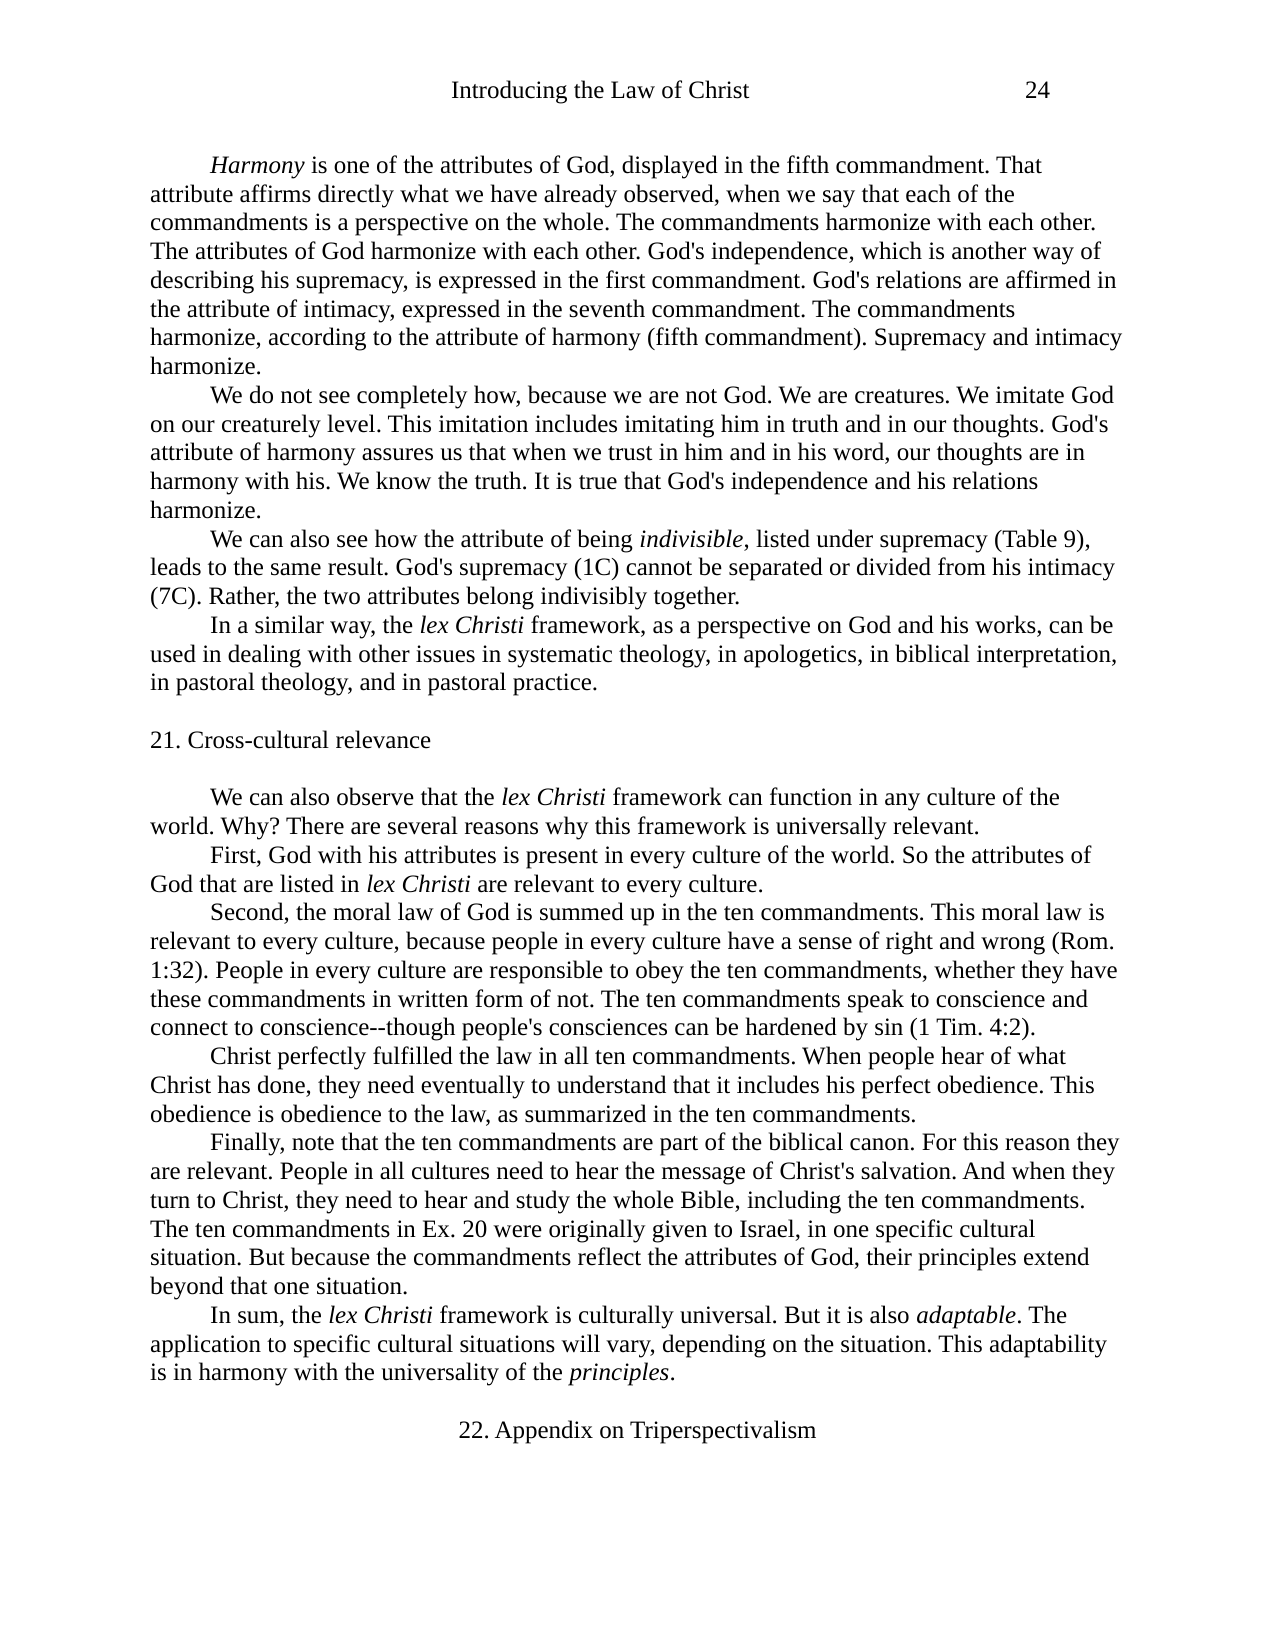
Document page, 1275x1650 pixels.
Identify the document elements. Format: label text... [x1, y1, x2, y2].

text Second, the moral law of God is summed up in the ten commandments. This moral law is relevant to every culture, because people in every culture have a sense of right and wrong (Rom. 1:32). People in every culture are responsible to obey the ten commandments, whether they have these commandments in written form of not. The ten commandments speak to conscience and connect to conscience--though people's consciences can be hardened by sin (1 Tim. 4:2). [150, 897, 1125, 1041]
text We can also see how the attribute of being indivisible, listed under supremacy (Table 9), leads to the same result. God's supremacy (1C) cannot be separated or divided from his intimacy (7C). Rather, the two attributes belong indivisibly together. [150, 524, 1125, 610]
text First, God with his attributes is present in every culture of the world. So the attributes of God that are listed in lex Christi are relevant to every culture. [150, 840, 1125, 897]
text In sum, the lex Christi framework is culturally universal. But it is also adaptable. The application to specific cultural situations will vary, depending on the situation. This adaptability is in harmony with the universality of the principles. [150, 1300, 1125, 1386]
text Finally, note that the ten commandments are part of the biblical canon. For this reason they are relevant. People in all cultures need to hear the message of Christ's salvation. And when they turn to Christ, they need to hear and study the whole Bible, including the ten commandments. The ten commandments in Ex. 20 were originally given to Israel, in one specific cultural situation. But because the commandments reflect the attributes of God, their principles extend beyond that one situation. [150, 1127, 1125, 1300]
text We do not see completely how, because we are not God. We are creatures. We imitate God on our creaturely level. This imitation includes imitating him in truth and in our thoughts. God's attribute of harmony assures us that when we trust in him and in his word, our thoughts are in harmony with his. We know the truth. It is true that God's independence and his relations harmonize. [150, 380, 1125, 524]
text We can also observe that the lex Christi framework can function in any culture of the world. Why? There are several reasons why this framework is universally relevant. [150, 782, 1125, 840]
text In a similar way, the lex Christi framework, as a perspective on God and his works, can be used in dealing with other issues in systematic theology, in apologetics, in biblical interpretation, in pastoral theology, and in pastoral practice. [150, 610, 1125, 696]
text 22. Appendix on Triperspectivalism [150, 1415, 1125, 1444]
text Christ perfectly fulfilled the law in all ten commandments. When people hear of what Christ has done, they need eventually to understand that it includes his perfect obedience. This obedience is obedience to the law, as summarized in the ten commandments. [150, 1041, 1125, 1127]
text Harmony is one of the attributes of God, displayed in the fifth commandment. That attribute affirms directly what we have already observed, when we say that each of the commandments is a perspective on the whole. The commandments harmonize with each other. The attributes of God harmonize with each other. God's independence, which is another way of describing his supremacy, is expressed in the first commandment. God's relations are affirmed in the attribute of intimacy, expressed in the seventh commandment. The commandments harmonize, according to the attribute of harmony (fifth commandment). Supremacy and intimacy harmonize. [150, 150, 1125, 380]
text 21. Cross-cultural relevance [150, 725, 1125, 754]
